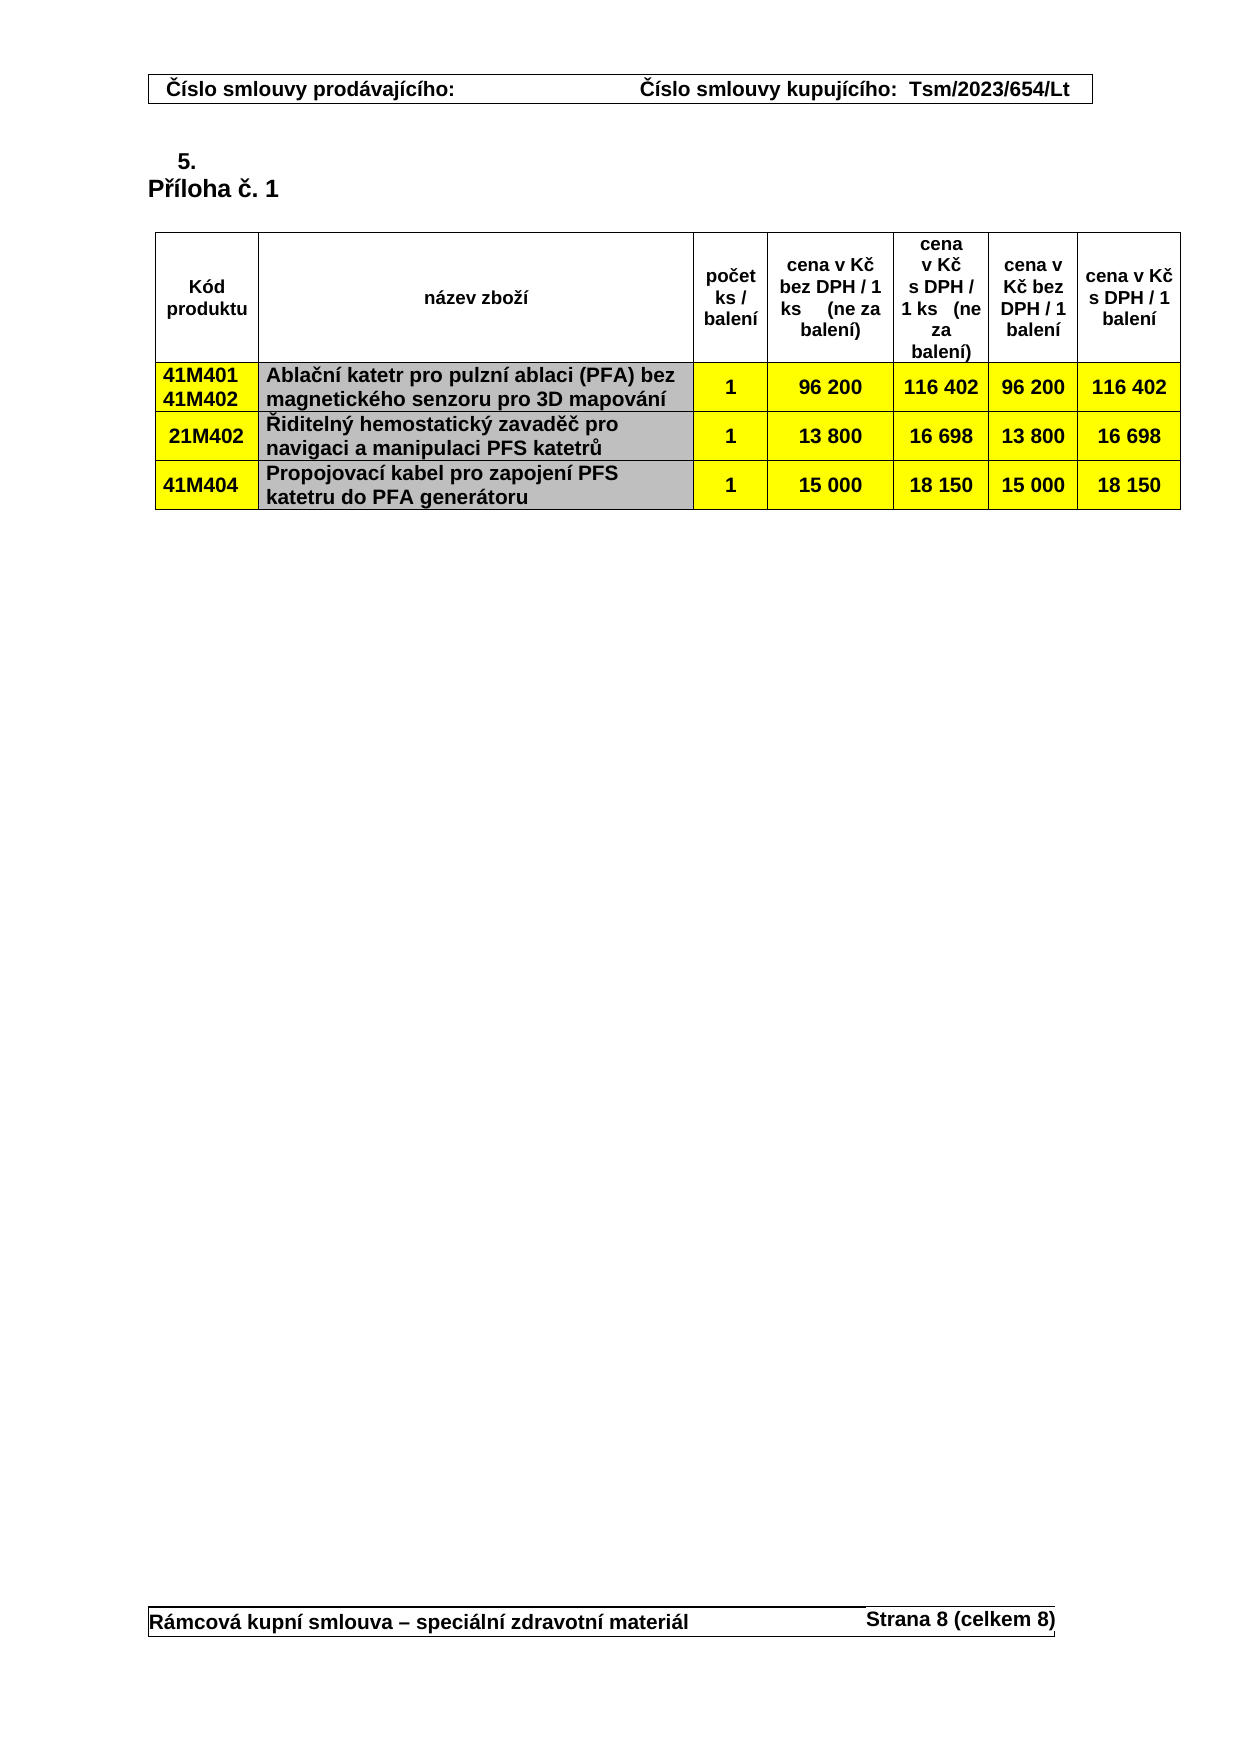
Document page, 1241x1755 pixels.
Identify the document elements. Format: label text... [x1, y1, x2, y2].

table_cell 18 150 [1078, 461, 1180, 509]
table_header počet ks / balení [694, 233, 767, 362]
table_header cena v Kč s DPH / 1 balení [1078, 233, 1180, 362]
table_cell 116 402 [1078, 363, 1180, 411]
table_header Kód produktu [156, 233, 258, 362]
table_cell 16 698 [894, 412, 988, 460]
text Příloha č. 1 [148, 174, 1093, 203]
table_cell 13 800 [768, 412, 893, 460]
table_cell 18 150 [894, 461, 988, 509]
table_header cena v Kč bez DPH / 1 balení [989, 233, 1077, 362]
table_cell 13 800 [989, 412, 1077, 460]
table_cell 41M401 41M402 [156, 363, 258, 411]
table_cell 96 200 [768, 363, 893, 411]
table_cell 1 [694, 412, 767, 460]
table_cell 1 [694, 363, 767, 411]
table_cell 1 [694, 461, 767, 509]
table_cell 96 200 [989, 363, 1077, 411]
table_cell 16 698 [1078, 412, 1180, 460]
table_cell 41M404 [156, 461, 258, 509]
table_cell Ablační katetr pro pulzní ablaci (PFA) bez magnetického senzoru pro 3D mapování [259, 363, 693, 411]
table_cell 116 402 [894, 363, 988, 411]
table_cell Řiditelný hemostatický zavaděč pro navigaci a manipulaci PFS katetrů [259, 412, 693, 460]
table_header cena v Kč s DPH / 1 ks (ne za balení) [894, 233, 988, 362]
table_cell 15 000 [989, 461, 1077, 509]
table_header cena v Kč bez DPH / 1 ks (ne za balení) [768, 233, 893, 362]
table_cell 15 000 [768, 461, 893, 509]
table_header název zboží [259, 233, 693, 362]
table_cell Propojovací kabel pro zapojení PFS katetru do PFA generátoru [259, 461, 693, 509]
table_cell 21M402 [156, 412, 258, 460]
